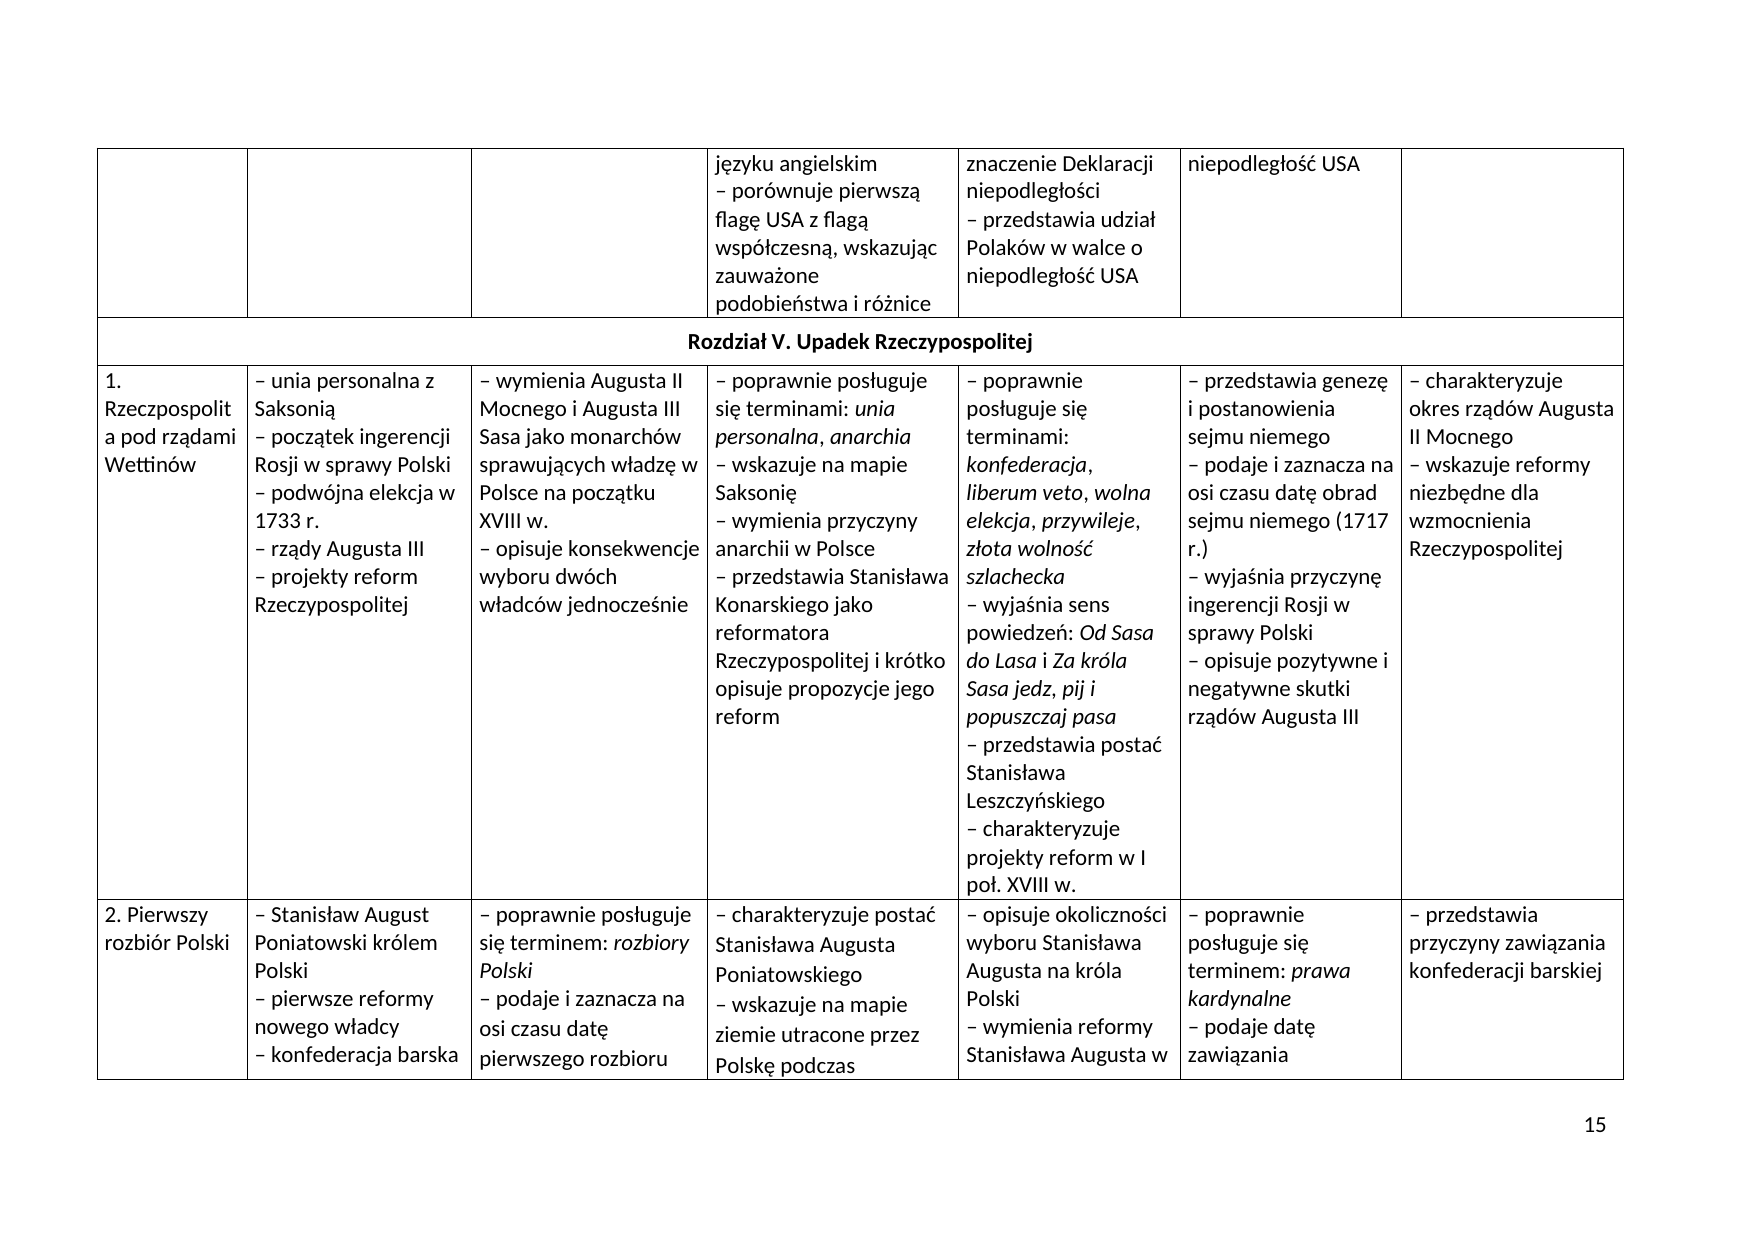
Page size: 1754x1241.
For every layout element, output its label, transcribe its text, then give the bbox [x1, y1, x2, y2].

table_cell 1. Rzeczpospolita pod rządami Wettinów [98, 366, 247, 899]
table_cell – charakteryzuje postać Stanisława Augusta Poniatowskiego – wskazuje na mapie ziemie utracone przez Polskę podczas [708, 900, 958, 1079]
table_cell – poprawnie posługuje się terminami: konfederacja, liberum veto, wolna elekcja, przywileje, złota wolność szlachecka – wyjaśnia sens powiedzeń: Od Sasa do Lasa i Za króla Sasa jedz, pij i popuszczaj pasa – przedstawia postać Stanisława Leszczyńskiego – charakteryzuje projekty reform w I poł. XVIII w. [959, 366, 1180, 899]
table_cell [248, 149, 471, 317]
table_cell [98, 149, 247, 317]
table_cell – przedstawia genezę i postanowienia sejmu niemego – podaje i zaznacza na osi czasu datę obrad sejmu niemego (1717 r.) – wyjaśnia przyczynę ingerencji Rosji w sprawy Polski – opisuje pozytywne i negatywne skutki rządów Augusta III [1181, 366, 1401, 899]
table_cell języku angielskim – porównuje pierwszą flagę USA z flagą współczesną, wskazując zauważone podobieństwa i różnice [708, 149, 958, 317]
table_cell – poprawnie posługuje się terminami: unia personalna, anarchia – wskazuje na mapie Saksonię – wymienia przyczyny anarchii w Polsce – przedstawia Stanisława Konarskiego jako reformatora Rzeczypospolitej i krótko opisuje propozycje jego reform [708, 366, 958, 899]
table_cell znaczenie Deklaracji niepodległości – przedstawia udział Polaków w walce o niepodległość USA [959, 149, 1180, 317]
table_cell [1402, 149, 1623, 317]
table_cell Rozdział V. Upadek Rzeczypospolitej [98, 318, 1623, 365]
table_cell – charakteryzuje okres rządów Augusta II Mocnego – wskazuje reformy niezbędne dla wzmocnienia Rzeczypospolitej [1402, 366, 1623, 899]
table_cell [472, 149, 707, 317]
table_cell – poprawnie posługuje się terminem: prawa kardynalne – podaje datę zawiązania [1181, 900, 1401, 1079]
table_cell – przedstawia przyczyny zawiązania konfederacji barskiej [1402, 900, 1623, 1079]
table_cell – wymienia Augusta II Mocnego i Augusta III Sasa jako monarchów sprawujących władzę w Polsce na początku XVIII w. – opisuje konsekwencje wyboru dwóch władców jednocześnie [472, 366, 707, 899]
table_cell – opisuje okoliczności wyboru Stanisława Augusta na króla Polski – wymienia reformy Stanisława Augusta w [959, 900, 1180, 1079]
table_cell 2. Pierwszy rozbiór Polski [98, 900, 247, 1079]
table_cell niepodległość USA [1181, 149, 1401, 317]
table_cell – unia personalna z Saksonią – początek ingerencji Rosji w sprawy Polski – podwójna elekcja w 1733 r. – rządy Augusta III – projekty reform Rzeczypospolitej [248, 366, 471, 899]
table_cell – Stanisław August Poniatowski królem Polski – pierwsze reformy nowego władcy – konfederacja barska [248, 900, 471, 1079]
table_cell – poprawnie posługuje się terminem: rozbiory Polski – podaje i zaznacza na osi czasu datę pierwszego rozbioru [472, 900, 707, 1079]
